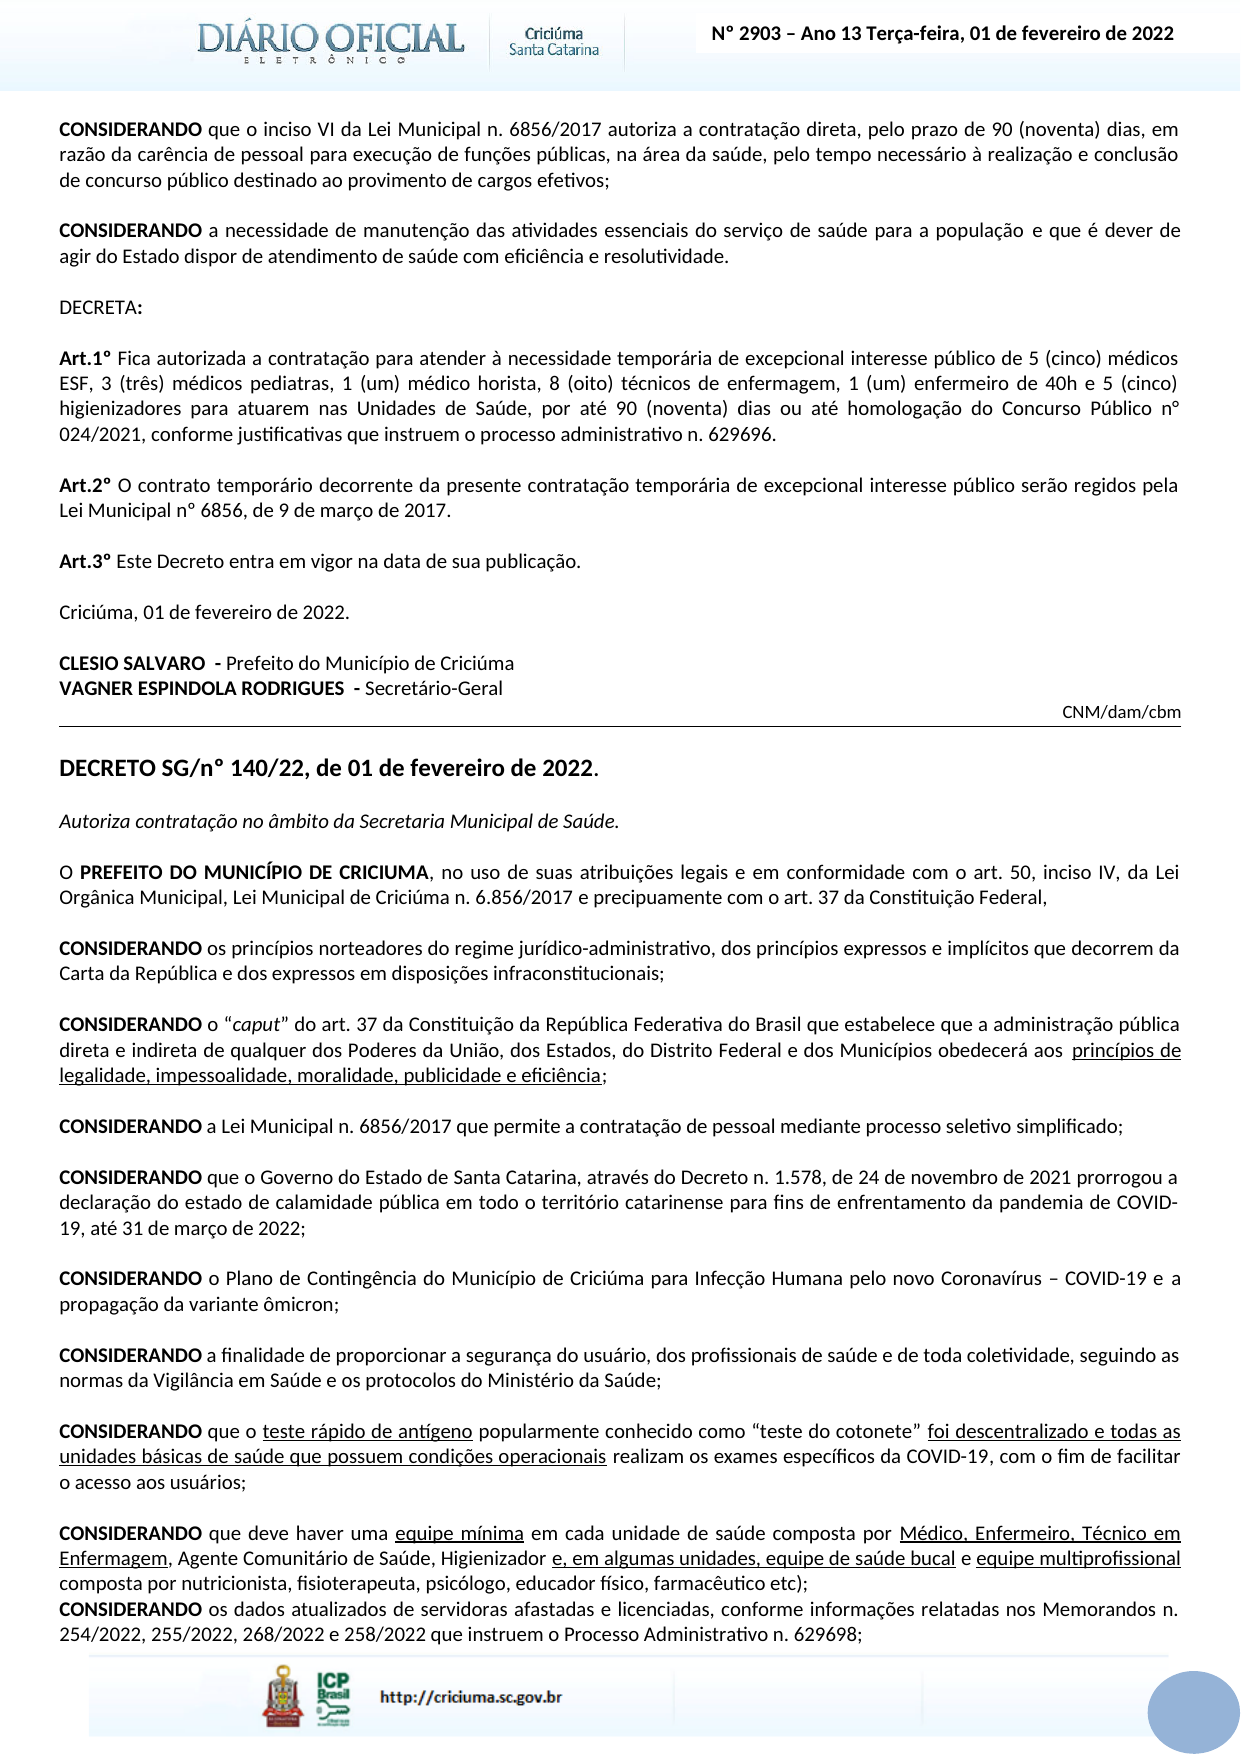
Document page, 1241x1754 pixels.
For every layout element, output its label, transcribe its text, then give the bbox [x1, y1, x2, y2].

text VAGNER ESPINDOLA RODRIGUES - Secretário-Geral [59, 675, 1240, 701]
text CONSIDERANDO que o inciso VI da Lei Municipal n. 6856/2017 autoriza a contratação direta, pelo prazo de 90 (noventa) dias, em razão da carência de pessoal para execução de funções públicas, na área da saúde, pelo tempo necessário à realização e conclusão de concurso público destinado ao provimento de cargos efetivos; [59, 116, 1181, 192]
text CONSIDERANDO que deve haver uma equipe mínima em cada unidade de saúde composta por Médico, Enfermeiro, Técnico em Enfermagem, Agente Comunitário de Saúde, Higienizador e, em algumas unidades, equipe de saúde bucal e equipe multiprofissional composta por nutricionista, fisioterapeuta, psicólogo, educador físico, farmacêutico etc); [59, 1520, 1181, 1596]
text CONSIDERANDO o Plano de Contingência do Município de Criciúma para Infecção Humana pelo novo Coronavírus – COVID-19 e a propagação da variante ômicron; [59, 1266, 1181, 1316]
text CONSIDERANDO o “caput” do art. 37 da Constituição da República Federativa do Brasil que estabelece que a administração pública direta e indireta de qualquer dos Poderes da União, dos Estados, do Distrito Federal e dos Municípios obedecerá aos princípios de legalidade, impessoalidade, moralidade, publicidade e eficiência; [59, 1011, 1181, 1088]
text CONSIDERANDO os princípios norteadores do regime jurídico-administrativo, dos princípios expressos e implícitos que decorrem da Carta da República e dos expressos em disposições infraconstitucionais; [59, 935, 1181, 986]
text CONSIDERANDO a necessidade de manutenção das atividades essenciais do serviço de saúde para a população e que é dever de agir do Estado dispor de atendimento de saúde com eficiência e resolutividade. [59, 218, 1181, 268]
text CONSIDERANDO a finalidade de proporcionar a segurança do usuário, dos profissionais de saúde e de toda coletividade, seguindo as normas da Vigilância em Saúde e os protocolos do Ministério da Saúde; [59, 1342, 1181, 1393]
text CONSIDERANDO que o Governo do Estado de Santa Catarina, através do Decreto n. 1.578, de 24 de novembro de 2021 prorrogou a declaração do estado de calamidade pública em todo o território catarinense para fins de enfrentamento da pandemia de COVID-19, até 31 de março de 2022; [59, 1164, 1181, 1240]
text CONSIDERANDO que o teste rápido de antígeno popularmente conhecido como “teste do cotonete” foi descentralizado e todas as unidades básicas de saúde que possuem condições operacionais realizam os exames específicos da COVID-19, com o fim de facilitar o acesso aos usuários; [59, 1418, 1181, 1494]
text CLESIO SALVARO - Prefeito do Município de Criciúma [59, 650, 1240, 675]
text Autoriza contratação no âmbito da Secretaria Municipal de Saúde. [59, 808, 1181, 833]
text Art.1º Fica autorizada a contratação para atender à necessidade temporária de excepcional interesse público de 5 (cinco) médicos ESF, 3 (três) médicos pediatras, 1 (um) médico horista, 8 (oito) técnicos de enfermagem, 1 (um) enfermeiro de 40h e 5 (cinco) higienizadores para atuarem nas Unidades de Saúde, por até 90 (noventa) dias ou até homologação do Concurso Público n° 024/2021, conforme justificativas que instruem o processo administrativo n. 629696. [59, 345, 1181, 446]
text DECRETA: [59, 294, 1181, 319]
text Art.2º O contrato temporário decorrente da presente contratação temporária de excepcional interesse público serão regidos pela Lei Municipal nº 6856, de 9 de março de 2017. [59, 472, 1181, 523]
text CNM/dam/cbm [59, 701, 1181, 726]
text CONSIDERANDO a Lei Municipal n. 6856/2017 que permite a contratação de pessoal mediante processo seletivo simplificado; [59, 1113, 1181, 1138]
text Criciúma, 01 de fevereiro de 2022. [59, 599, 1181, 624]
text O PREFEITO DO MUNICÍPIO DE CRICIUMA, no uso de suas atribuições legais e em conformidade com o art. 50, inciso IV, da Lei Orgânica Municipal, Lei Municipal de Criciúma n. 6.856/2017 e precipuamente com o art. 37 da Constituição Federal, [59, 859, 1181, 910]
text CONSIDERANDO os dados atualizados de servidoras afastadas e licenciadas, conforme informações relatadas nos Memorandos n. 254/2022, 255/2022, 268/2022 e 258/2022 que instruem o Processo Administrativo n. 629698; [59, 1596, 1181, 1647]
text DECRETO SG/nº 140/22, de 01 de fevereiro de 2022. [59, 752, 1181, 783]
text Art.3º Este Decreto entra em vigor na data de sua publicação. [59, 548, 1181, 573]
